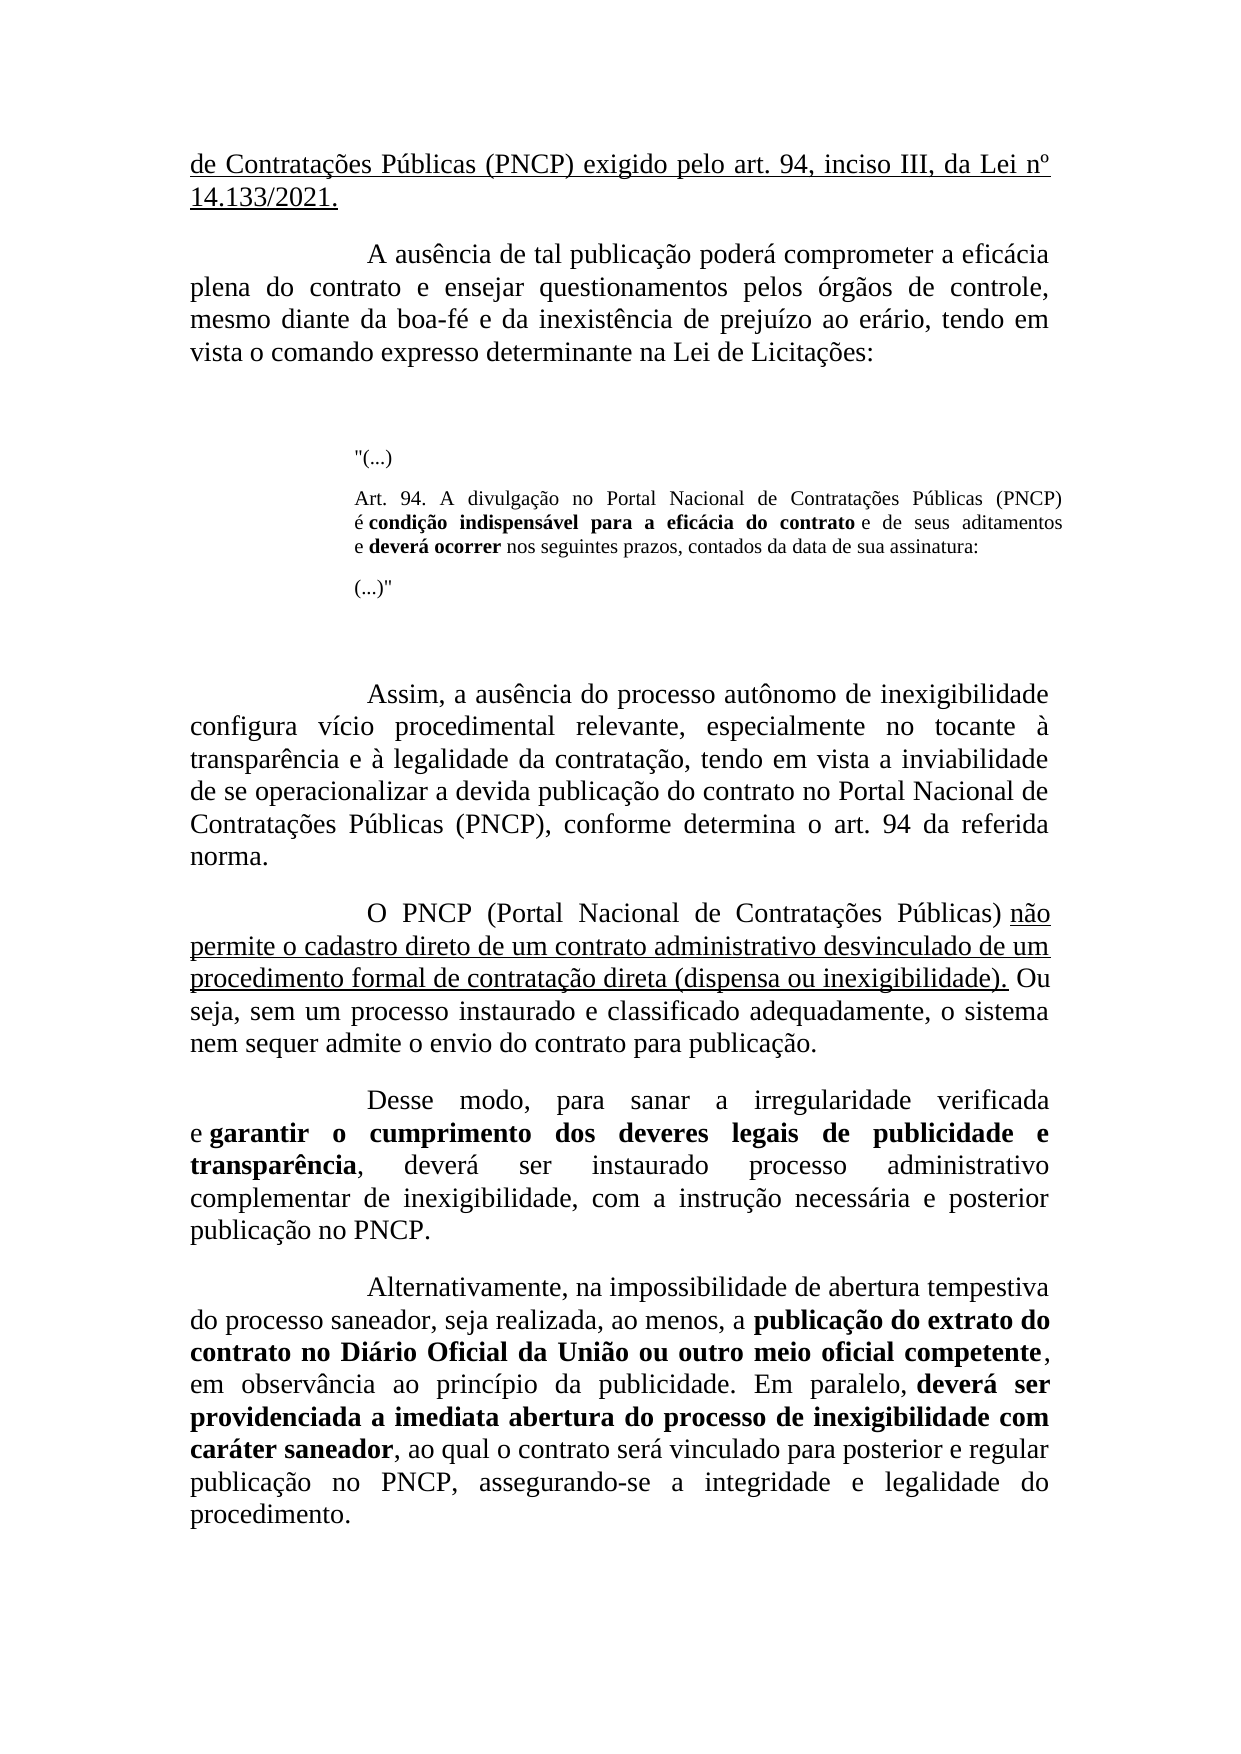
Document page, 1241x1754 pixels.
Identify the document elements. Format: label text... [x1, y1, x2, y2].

text (...)" [354, 575, 1063, 599]
text procedimento formal de contratação direta (dispensa ou inexigibilidade). Ou seja, sem um processo instaurado e classificado adequadamente, o sistema nem sequer admite o envio do contrato para publicação. [190, 958, 1051, 1058]
text Art. 94. A divulgação no Portal Nacional de Contratações Públicas (PNCP) é condição indispensável para a eficácia do contrato e de seus aditamentos e deverá ocorrer nos seguintes prazos, contados da data de sua assinatura: [354, 486, 1063, 558]
text Desse modo, para sanar a irregularidade verificada e garantir o cumprimento dos deveres legais de publicidade e transparência, deverá ser instaurado processo administrativo complementar de inexigibilidade, com a instrução necessária e posterior publicação no PNCP. [190, 1083, 1051, 1245]
text O PNCP (Portal Nacional de Contratações Públicas) não permite o cadastro direto de um contrato administrativo desvinculado de um [190, 896, 1051, 957]
text Assim, a ausência do processo autônomo de inexigibilidade configura vício procedimental relevante, especialmente no tocante à transparência e à legalidade da contratação, tendo em vista a inviabilidade de se operacionalizar a devida publicação do contrato no Portal Nacional de Contratações Públicas (PNCP), conforme determina o art. 94 da referida norma. [190, 677, 1051, 871]
text A ausência de tal publicação poderá comprometer a eficácia plena do contrato e ensejar questionamentos pelos órgãos de controle, mesmo diante da boa-fé e da inexistência de prejuízo ao erário, tendo em vista o comando expresso determinante na Lei de Licitações: [190, 237, 1051, 367]
text de Contratações Públicas (PNCP) exigido pelo art. 94, inciso III, da Lei nº [190, 148, 1051, 176]
text 14.133/2021. [190, 177, 1051, 212]
text Alternativamente, na impossibilidade de abertura tempestiva do processo saneador, seja realizada, ao menos, a publicação do extrato do contrato no Diário Oficial da União ou outro meio oficial competente, em observância ao princípio da publicidade. Em paralelo, deverá ser providenciada a imediata abertura do processo de inexigibilidade com caráter saneador, ao qual o contrato será vinculado para posterior e regular publicação no PNCP, assegurando-se a integridade e legalidade do procedimento. [190, 1270, 1051, 1529]
text "(...) [354, 445, 1063, 469]
